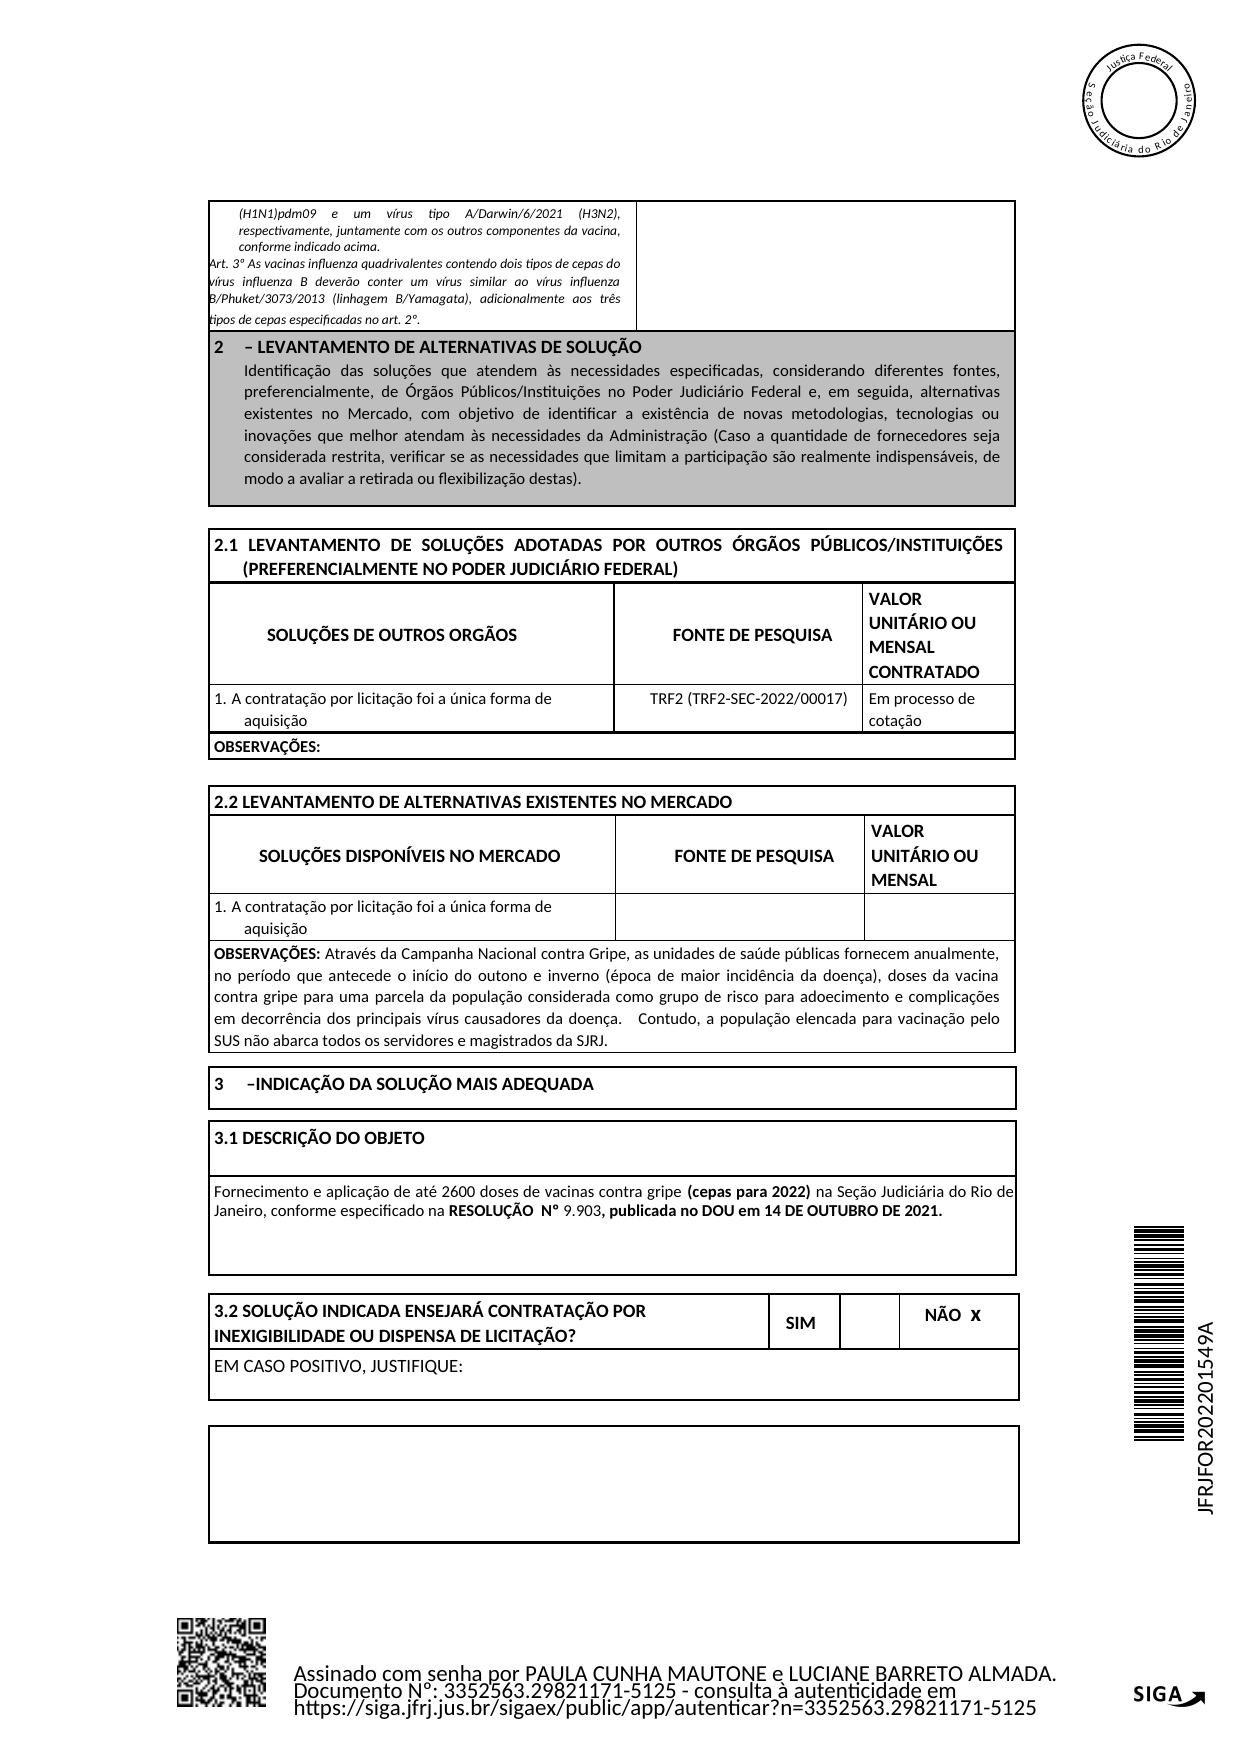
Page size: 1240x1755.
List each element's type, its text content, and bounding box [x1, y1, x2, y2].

table_cell 1. A contratação por licitação foi a única forma de aquisição [210, 685, 613, 731]
table_cell SOLUÇÕES DISPONÍVEIS NO MERCADO [210, 816, 615, 893]
table_header 2.2 LEVANTAMENTO DE ALTERNATIVAS EXISTENTES NO MERCADO [210, 787, 1014, 814]
table_cell OBSERVAÇÕES: [210, 734, 1014, 758]
table_cell Fornecimento e aplicação de até 2600 doses de vacinas contra gripe (cepas para 2022) na Seção Judiciária do Rio de Janeiro, conforme especificado na RESOLUÇÃO Nº 9.903, publicada no DOU em 14 DE OUTUBRO DE 2021. [210, 1177, 1015, 1274]
table_cell VALOR UNITÁRIO OU MENSAL CONTRATADO [863, 584, 1014, 684]
table_header NÃO x [900, 1295, 1018, 1348]
table_cell FONTE DE PESQUISA [616, 816, 864, 893]
table_cell EM CASO POSITIVO, JUSTIFIQUE: [210, 1350, 769, 1399]
table_header SIM [770, 1295, 839, 1348]
table_cell [637, 202, 1014, 330]
table_cell – LEVANTAMENTO DE ALTERNATIVAS DE SOLUÇÃO Identificação das soluções que atendem às necessidades especificadas, considerando diferentes fontes, preferencialmente, de Órgãos Públicos/Instituições no Poder Judiciário Federal e, em seguida, alternativas existentes no Mercado, com objetivo de identificar a existência de novas metodologias, tecnologias ou inovações que melhor atendam às necessidades da Administração (Caso a quantidade de fornecedores seja considerada restrita, verificar se as necessidades que limitam a participação são realmente indispensáveis, de modo a avaliar a retirada ou flexibilização destas). [244, 332, 1014, 505]
table_cell SOLUÇÕES DE OUTROS ORGÃOS [210, 584, 613, 684]
table_cell VALOR UNITÁRIO OU MENSAL [865, 816, 1014, 893]
table_header [841, 1295, 899, 1348]
table_header 2.1 LEVANTAMENTO DE SOLUÇÕES ADOTADAS POR OUTROS ÓRGÃOS PÚBLICOS/INSTITUIÇÕES (PREFERENCIALMENTE NO PODER JUDICIÁRIO FEDERAL) [210, 530, 1014, 581]
table_cell [865, 894, 1014, 940]
table_cell (H1N1)pdm09 e um vírus tipo A/Darwin/6/2021 (H3N2), respectivamente, juntamente com os outros componentes da vacina, conforme indicado acima. Art. 3º As vacinas influenza quadrivalentes contendo dois tipos de cepas do vírus influenza B deverão conter um vírus similar ao vírus influenza B/Phuket/3073/2013 (linhagem B/Yamagata), adicionalmente aos três tipos de cepas especificadas no art. 2º. [210, 202, 636, 330]
table_cell [769, 1350, 840, 1399]
table_cell Em processo de cotação [863, 685, 1014, 731]
table_header 3.1 DESCRIÇÃO DO OBJETO [210, 1122, 1015, 1175]
table_cell [840, 1350, 1018, 1399]
table_cell 2 [210, 332, 244, 505]
table_cell OBSERVAÇÕES: Através da Campanha Nacional contra Gripe, as unidades de saúde públicas fornecem anualmente, no período que antecede o início do outono e inverno (época de maior incidência da doença), doses da vacina contra gripe para uma parcela da população considerada como grupo de risco para adoecimento e complicações em decorrência dos principais vírus causadores da doença. Contudo, a população elencada para vacinação pelo SUS não abarca todos os servidores e magistrados da SJRJ. [210, 941, 1014, 1052]
table_header 3.2 SOLUÇÃO INDICADA ENSEJARÁ CONTRATAÇÃO POR INEXIGIBILIDADE OU DISPENSA DE LICITAÇÃO? [210, 1295, 768, 1348]
table_header –INDICAÇÃO DA SOLUÇÃO MAIS ADEQUADA [246, 1068, 1015, 1108]
table_header [210, 1427, 1018, 1541]
table_header 3 [210, 1068, 246, 1108]
table_cell [616, 894, 864, 940]
table_cell TRF2 (TRF2-SEC-2022/00017) [615, 685, 862, 731]
table_cell 1. A contratação por licitação foi a única forma de aquisição [210, 894, 615, 940]
table_cell FONTE DE PESQUISA [615, 584, 862, 684]
